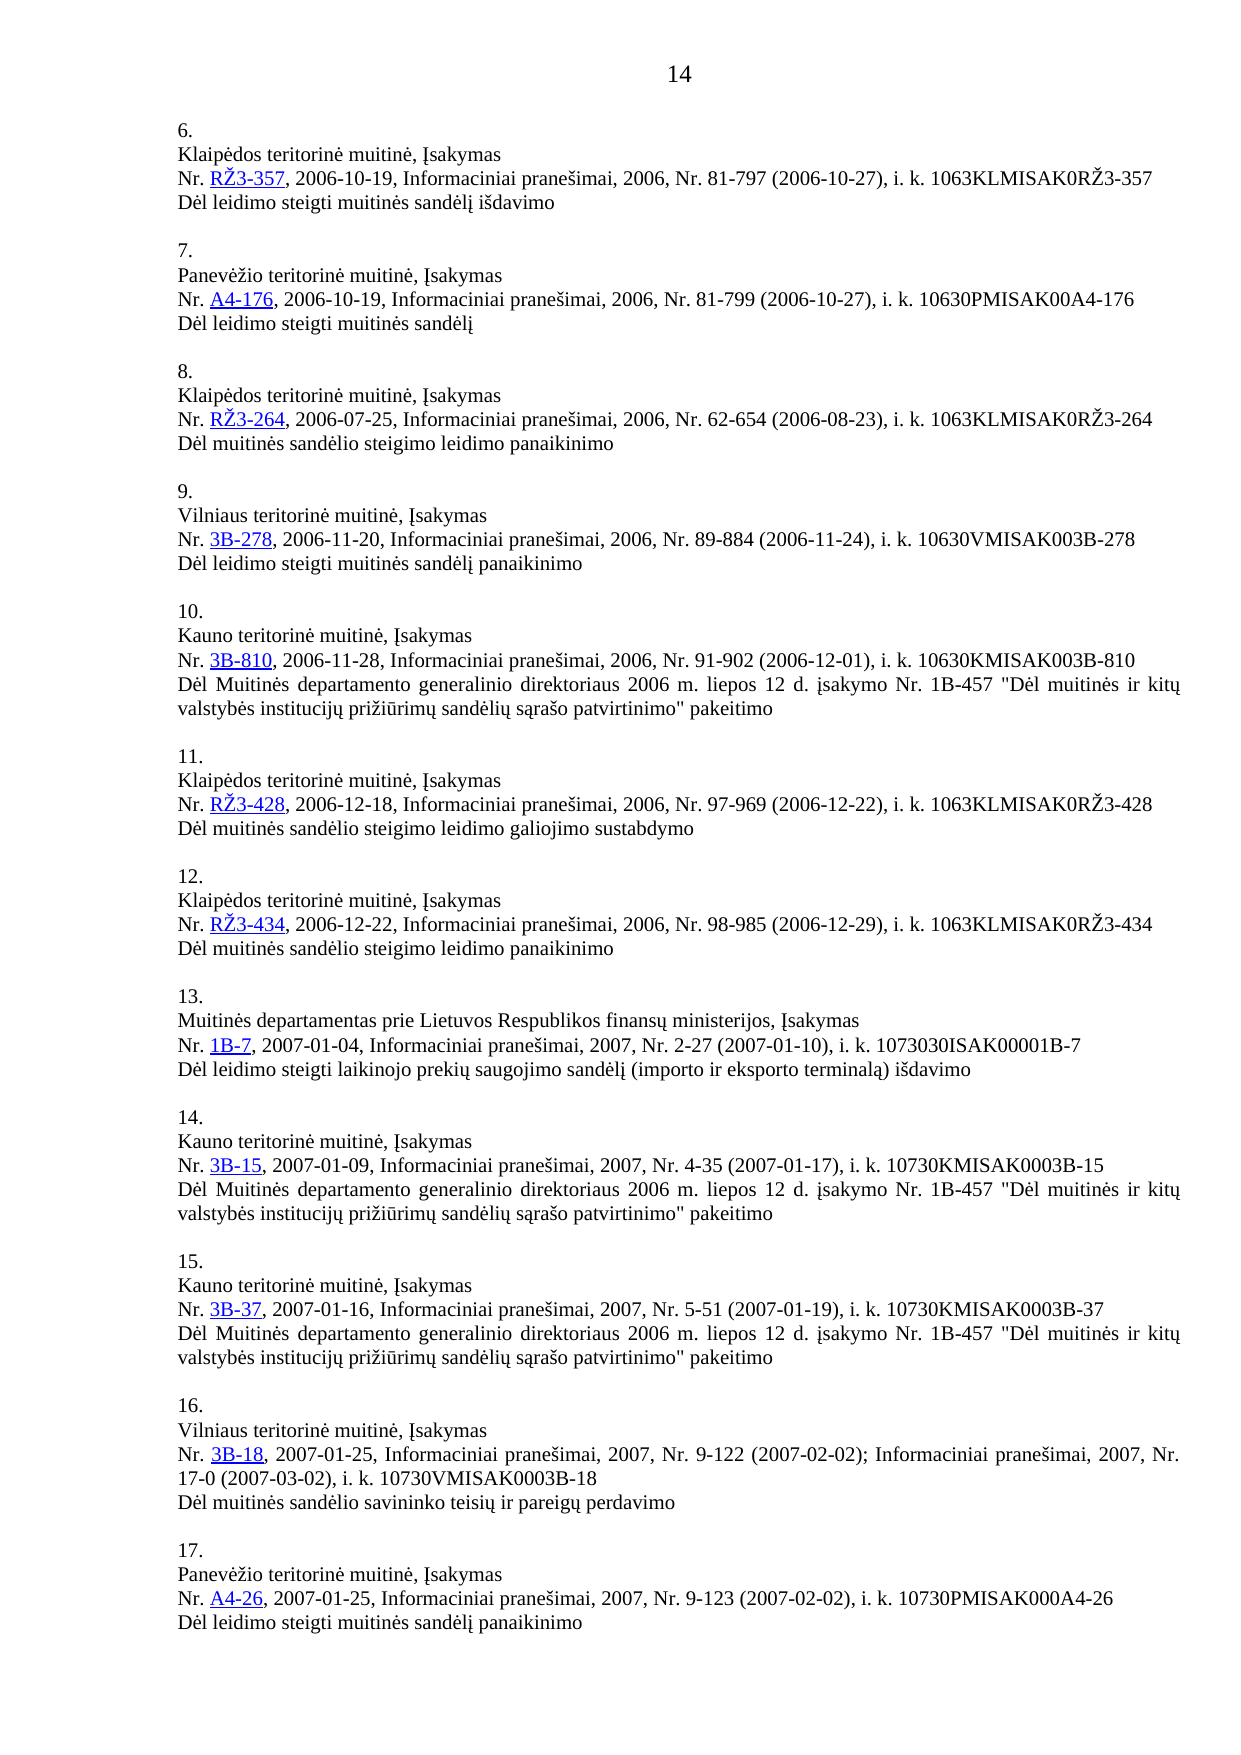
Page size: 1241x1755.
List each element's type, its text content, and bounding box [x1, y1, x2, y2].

text Kauno teritorinė muitinė, Įsakymas [177, 623, 1181, 647]
text Dėl leidimo steigti laikinojo prekių saugojimo sandėlį (importo ir eksporto terminalą) išdavimo [177, 1057, 1181, 1081]
text 7. [177, 238, 1181, 262]
text Vilniaus teritorinė muitinė, Įsakymas [177, 503, 1181, 527]
text 15. [177, 1249, 1181, 1273]
text 6. [177, 118, 1181, 142]
text Klaipėdos teritorinė muitinė, Įsakymas [177, 888, 1181, 912]
text Dėl leidimo steigti muitinės sandėlį išdavimo [177, 190, 1181, 214]
text Nr. RŽ3-357, 2006-10-19, Informaciniai pranešimai, 2006, Nr. 81-797 (2006-10-27), i. k. 1063KLMISAK0RŽ3-357 [177, 166, 1181, 190]
text Dėl Muitinės departamento generalinio direktoriaus 2006 m. liepos 12 d. įsakymo Nr. 1B-457 "Dėl muitinės ir kitų valstybės institucijų prižiūrimų sandėlių sąrašo patvirtinimo" pakeitimo [177, 1321, 1181, 1369]
text Dėl muitinės sandėlio steigimo leidimo galiojimo sustabdymo [177, 816, 1181, 840]
text 16. [177, 1393, 1181, 1417]
text Muitinės departamentas prie Lietuvos Respublikos finansų ministerijos, Įsakymas [177, 1008, 1181, 1032]
text 11. [177, 744, 1181, 768]
text Nr. 3B-15, 2007-01-09, Informaciniai pranešimai, 2007, Nr. 4-35 (2007-01-17), i. k. 10730KMISAK0003B-15 [177, 1153, 1181, 1177]
text Dėl muitinės sandėlio steigimo leidimo panaikinimo [177, 936, 1181, 960]
text Nr. A4-26, 2007-01-25, Informaciniai pranešimai, 2007, Nr. 9-123 (2007-02-02), i. k. 10730PMISAK000A4-26 [177, 1586, 1181, 1610]
text Panevėžio teritorinė muitinė, Įsakymas [177, 1562, 1181, 1586]
text Dėl muitinės sandėlio savininko teisių ir pareigų perdavimo [177, 1490, 1181, 1514]
text Klaipėdos teritorinė muitinė, Įsakymas [177, 768, 1181, 792]
text Nr. RŽ3-264, 2006-07-25, Informaciniai pranešimai, 2006, Nr. 62-654 (2006-08-23), i. k. 1063KLMISAK0RŽ3-264 [177, 407, 1181, 431]
text Dėl leidimo steigti muitinės sandėlį panaikinimo [177, 1610, 1181, 1634]
text 12. [177, 864, 1181, 888]
text Dėl Muitinės departamento generalinio direktoriaus 2006 m. liepos 12 d. įsakymo Nr. 1B-457 "Dėl muitinės ir kitų valstybės institucijų prižiūrimų sandėlių sąrašo patvirtinimo" pakeitimo [177, 672, 1181, 720]
text Panevėžio teritorinė muitinė, Įsakymas [177, 262, 1181, 287]
text 8. [177, 359, 1181, 383]
text Dėl leidimo steigti muitinės sandėlį [177, 311, 1181, 335]
text Nr. RŽ3-434, 2006-12-22, Informaciniai pranešimai, 2006, Nr. 98-985 (2006-12-29), i. k. 1063KLMISAK0RŽ3-434 [177, 912, 1181, 936]
text Nr. 3B-18, 2007-01-25, Informaciniai pranešimai, 2007, Nr. 9-122 (2007-02-02); Informaciniai pranešimai, 2007, Nr. 17-0 (2007-03-02), i. k. 10730VMISAK0003B-18 [177, 1442, 1181, 1490]
text Dėl muitinės sandėlio steigimo leidimo panaikinimo [177, 431, 1181, 455]
text Dėl leidimo steigti muitinės sandėlį panaikinimo [177, 551, 1181, 575]
text Klaipėdos teritorinė muitinė, Įsakymas [177, 142, 1181, 166]
text Kauno teritorinė muitinė, Įsakymas [177, 1129, 1181, 1153]
text Vilniaus teritorinė muitinė, Įsakymas [177, 1417, 1181, 1442]
text Nr. A4-176, 2006-10-19, Informaciniai pranešimai, 2006, Nr. 81-799 (2006-10-27), i. k. 10630PMISAK00A4-176 [177, 287, 1181, 311]
text Nr. 3B-810, 2006-11-28, Informaciniai pranešimai, 2006, Nr. 91-902 (2006-12-01), i. k. 10630KMISAK003B-810 [177, 647, 1181, 672]
text Nr. 3B-37, 2007-01-16, Informaciniai pranešimai, 2007, Nr. 5-51 (2007-01-19), i. k. 10730KMISAK0003B-37 [177, 1297, 1181, 1321]
text 13. [177, 984, 1181, 1008]
text Klaipėdos teritorinė muitinė, Įsakymas [177, 383, 1181, 407]
text 17. [177, 1538, 1181, 1562]
text 14. [177, 1105, 1181, 1129]
text Kauno teritorinė muitinė, Įsakymas [177, 1273, 1181, 1297]
text 10. [177, 599, 1181, 623]
text Nr. 1B-7, 2007-01-04, Informaciniai pranešimai, 2007, Nr. 2-27 (2007-01-10), i. k. 1073030ISAK00001B-7 [177, 1032, 1181, 1057]
text Nr. RŽ3-428, 2006-12-18, Informaciniai pranešimai, 2006, Nr. 97-969 (2006-12-22), i. k. 1063KLMISAK0RŽ3-428 [177, 792, 1181, 816]
text Dėl Muitinės departamento generalinio direktoriaus 2006 m. liepos 12 d. įsakymo Nr. 1B-457 "Dėl muitinės ir kitų valstybės institucijų prižiūrimų sandėlių sąrašo patvirtinimo" pakeitimo [177, 1177, 1181, 1225]
text 9. [177, 479, 1181, 503]
text Nr. 3B-278, 2006-11-20, Informaciniai pranešimai, 2006, Nr. 89-884 (2006-11-24), i. k. 10630VMISAK003B-278 [177, 527, 1181, 551]
